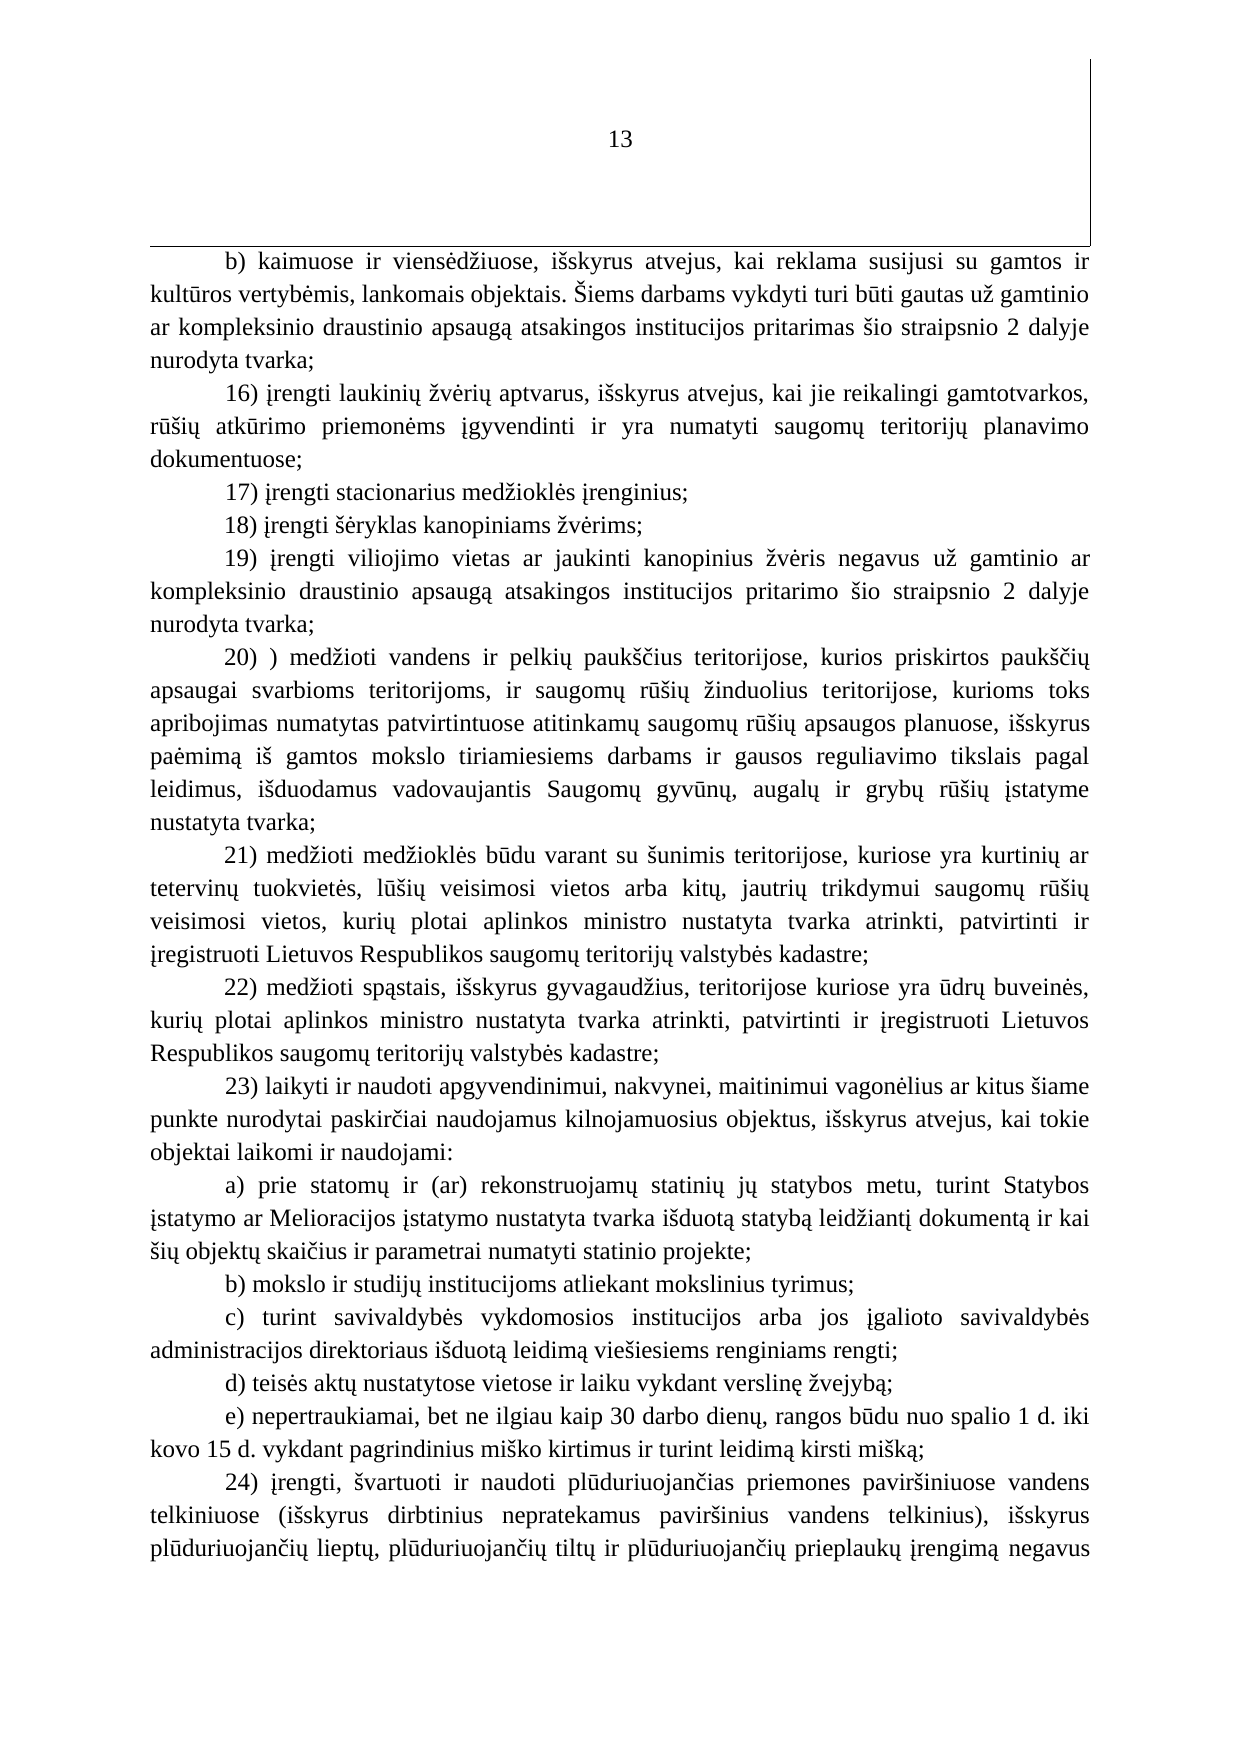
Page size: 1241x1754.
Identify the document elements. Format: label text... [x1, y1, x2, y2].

text 23) laikyti ir naudoti apgyvendinimui, nakvynei, maitinimui vagonėlius ar kitus šiame punkte nurodytai paskirčiai naudojamus kilnojamuosius objektus, išskyrus atvejus, kai tokie objektai laikomi ir naudojami: [150, 1071, 1090, 1166]
text 18) įrengti šėryklas kanopiniams žvėrims; [150, 510, 1090, 539]
text 20) ) medžioti vandens ir pelkių paukščius teritorijose, kurios priskirtos paukščių apsaugai svarbioms teritorijoms, ir saugomų rūšių žinduolius teritorijose, kurioms toks apribojimas numatytas patvirtintuose atitinkamų saugomų rūšių apsaugos planuose, išskyrus paėmimą iš gamtos mokslo tiriamiesiems darbams ir gausos reguliavimo tikslais pagal leidimus, išduodamus vadovaujantis Saugomų gyvūnų, augalų ir grybų rūšių įstatyme nustatyta tvarka; [150, 642, 1090, 836]
text b) kaimuose ir viensėdžiuose, išskyrus atvejus, kai reklama susijusi su gamtos ir kultūros vertybėmis, lankomais objektais. Šiems darbams vykdyti turi būti gautas už gamtinio ar kompleksinio draustinio apsaugą atsakingos institucijos pritarimas šio straipsnio 2 dalyje nurodyta tvarka; [150, 246, 1090, 373]
text 17) įrengti stacionarius medžioklės įrenginius; [150, 477, 1090, 506]
text 21) medžioti medžioklės būdu varant su šunimis teritorijose, kuriose yra kurtinių ar tetervinų tuokvietės, lūšių veisimosi vietos arba kitų, jautrių trikdymui saugomų rūšių veisimosi vietos, kurių plotai aplinkos ministro nustatyta tvarka atrinkti, patvirtinti ir įregistruoti Lietuvos Respublikos saugomų teritorijų valstybės kadastre; [150, 840, 1090, 968]
text e) nepertraukiamai, bet ne ilgiau kaip 30 darbo dienų, rangos būdu nuo spalio 1 d. iki kovo 15 d. vykdant pagrindinius miško kirtimus ir turint leidimą kirsti mišką; [150, 1401, 1090, 1463]
text 19) įrengti viliojimo vietas ar jaukinti kanopinius žvėris negavus už gamtinio ar kompleksinio draustinio apsaugą atsakingos institucijos pritarimo šio straipsnio 2 dalyje nurodyta tvarka; [150, 543, 1090, 638]
text d) teisės aktų nustatytose vietose ir laiku vykdant verslinę žvejybą; [150, 1368, 1090, 1397]
text b) mokslo ir studijų institucijoms atliekant mokslinius tyrimus; [150, 1269, 1090, 1298]
text c) turint savivaldybės vykdomosios institucijos arba jos įgalioto savivaldybės administracijos direktoriaus išduotą leidimą viešiesiems renginiams rengti; [150, 1302, 1090, 1364]
text a) prie statomų ir (ar) rekonstruojamų statinių jų statybos metu, turint Statybos įstatymo ar Melioracijos įstatymo nustatyta tvarka išduotą statybą leidžiantį dokumentą ir kai šių objektų skaičius ir parametrai numatyti statinio projekte; [150, 1170, 1090, 1265]
text 16) įrengti laukinių žvėrių aptvarus, išskyrus atvejus, kai jie reikalingi gamtotvarkos, rūšių atkūrimo priemonėms įgyvendinti ir yra numatyti saugomų teritorijų planavimo dokumentuose; [150, 378, 1090, 473]
text 22) medžioti spąstais, išskyrus gyvagaudžius, teritorijose kuriose yra ūdrų buveinės, kurių plotai aplinkos ministro nustatyta tvarka atrinkti, patvirtinti ir įregistruoti Lietuvos Respublikos saugomų teritorijų valstybės kadastre; [150, 972, 1090, 1067]
text 24) įrengti, švartuoti ir naudoti plūduriuojančias priemones paviršiniuose vandens telkiniuose (išskyrus dirbtinius nepratekamus paviršinius vandens telkinius), išskyrus plūduriuojančių lieptų, plūduriuojančių tiltų ir plūduriuojančių prieplaukų įrengimą negavus [150, 1467, 1090, 1562]
